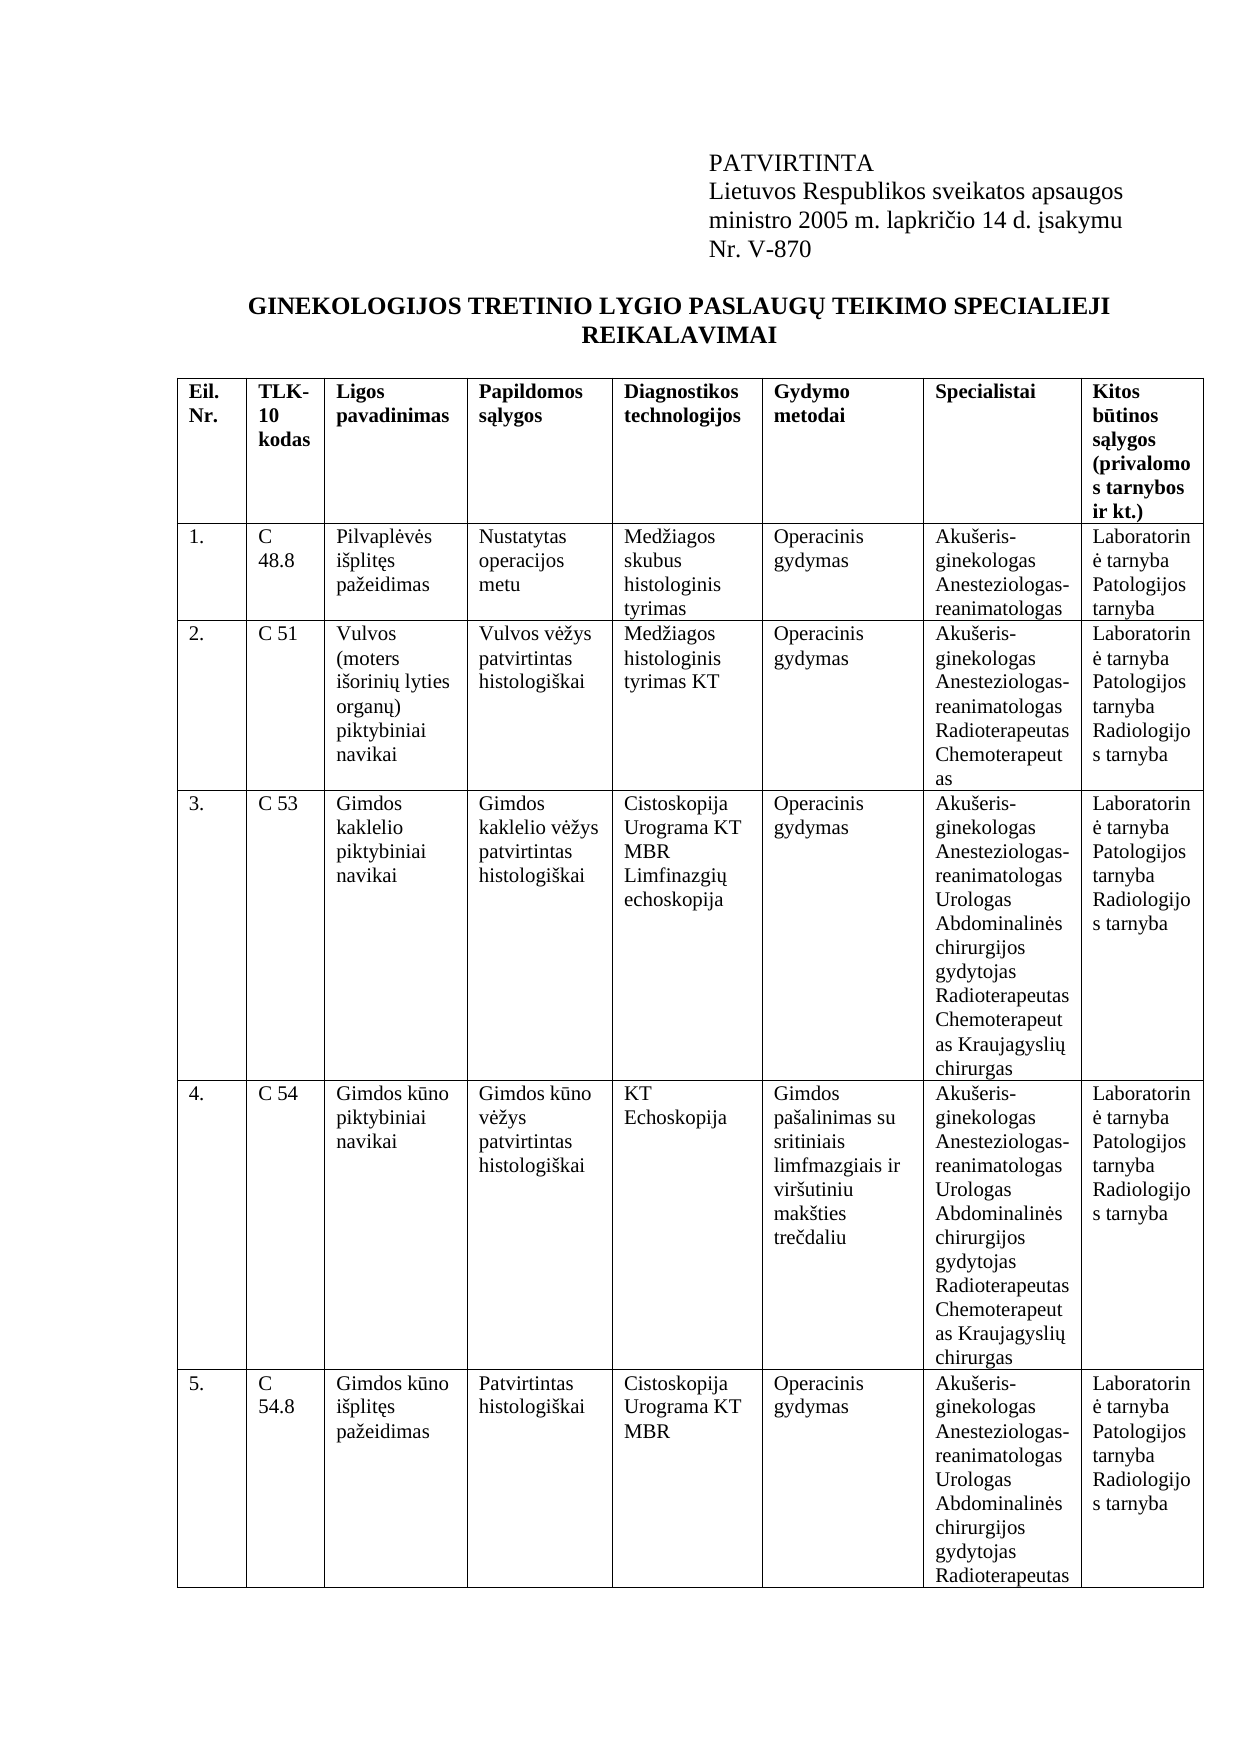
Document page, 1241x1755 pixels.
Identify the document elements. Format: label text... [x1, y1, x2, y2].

text Nr. V-870 [177, 234, 1181, 263]
table_header Ligos pavadinimas [325, 379, 467, 523]
table_cell Laboratorinė tarnyba Patologijos tarnyba Radiologijos tarnyba [1082, 791, 1203, 1079]
table_cell Gimdos pašalinimas su sritiniais limfmazgiais ir viršutiniu makšties trečdaliu [763, 1081, 923, 1369]
table_cell Akušeris-ginekologas Anesteziologas-reanimatologas Urologas Abdominalinės chirurgijos gydytojas Radioterapeutas Chemoterapeutas Kraujagyslių chirurgas [924, 1081, 1081, 1369]
table_cell C 51 [247, 621, 324, 790]
table_cell Laboratorinė tarnyba Patologijos tarnyba Radiologijos tarnyba [1082, 1081, 1203, 1369]
table_cell 3. [178, 791, 246, 1079]
table_cell Gimdos kūno išplitęs pažeidimas [325, 1370, 467, 1587]
table_cell Akušeris-ginekologas Anesteziologas-reanimatologas Radioterapeutas Chemoterapeutas [924, 621, 1081, 790]
table_cell Gimdos kūno vėžys patvirtintas histologiškai [468, 1081, 612, 1369]
table_cell Operacinis gydymas [763, 524, 923, 620]
table_header Kitos būtinos sąlygos (privalomos tarnybos ir kt.) [1082, 379, 1203, 523]
table_header Gydymo metodai [763, 379, 923, 523]
table_cell Operacinis gydymas [763, 1370, 923, 1587]
table_cell Cistoskopija Urograma KT MBR [613, 1370, 762, 1587]
table_header Specialistai [924, 379, 1081, 523]
table_cell Gimdos kaklelio piktybiniai navikai [325, 791, 467, 1079]
table_cell Cistoskopija Urograma KT MBR Limfinazgių echoskopija [613, 791, 762, 1079]
table_cell C 53 [247, 791, 324, 1079]
table_cell Laboratorinė tarnyba Patologijos tarnyba Radiologijos tarnyba [1082, 621, 1203, 790]
table_cell 2. [178, 621, 246, 790]
table_cell Pilvaplėvės išplitęs pažeidimas [325, 524, 467, 620]
table_cell 4. [178, 1081, 246, 1369]
table_cell Vulvos vėžys patvirtintas histologiškai [468, 621, 612, 790]
table_cell C 48.8 [247, 524, 324, 620]
table_header Diagnostikos technologijos [613, 379, 762, 523]
table_cell Operacinis gydymas [763, 621, 923, 790]
table_cell Nustatytas operacijos metu [468, 524, 612, 620]
table_cell Gimdos kaklelio vėžys patvirtintas histologiškai [468, 791, 612, 1079]
table_cell Gimdos kūno piktybiniai navikai [325, 1081, 467, 1369]
table_cell Operacinis gydymas [763, 791, 923, 1079]
table_cell Patvirtintas histologiškai [468, 1370, 612, 1587]
table_cell C 54 [247, 1081, 324, 1369]
table_cell Akušeris-ginekologas Anesteziologas-reanimatologas [924, 524, 1081, 620]
table_cell C 54.8 [247, 1370, 324, 1587]
table_header TLK-10 kodas [247, 379, 324, 523]
text PATVIRTINTA [177, 148, 1181, 176]
table_cell 5. [178, 1370, 246, 1587]
table_cell 1. [178, 524, 246, 620]
text ministro 2005 m. lapkričio 14 d. įsakymu [177, 205, 1181, 234]
table_header Eil. Nr. [178, 379, 246, 523]
table_header Papildomos sąlygos [468, 379, 612, 523]
table_cell Medžiagos histologinis tyrimas KT [613, 621, 762, 790]
table_cell Vulvos (moters išorinių lyties organų) piktybiniai navikai [325, 621, 467, 790]
text GINEKOLOGIJOS TRETINIO LYGIO PASLAUGŲ TEIKIMO SPECIALIEJI REIKALAVIMAI [177, 291, 1181, 349]
table_cell Medžiagos skubus histologinis tyrimas [613, 524, 762, 620]
table_cell Laboratorinė tarnyba Patologijos tarnyba Radiologijos tarnyba [1082, 1370, 1203, 1587]
text Lietuvos Respublikos sveikatos apsaugos [177, 176, 1181, 205]
table_cell Akušeris-ginekologas Anesteziologas-reanimatologas Urologas Abdominalinės chirurgijos gydytojas Radioterapeutas [924, 1370, 1081, 1587]
table_cell KT Echoskopija [613, 1081, 762, 1369]
table_cell Laboratorinė tarnyba Patologijos tarnyba [1082, 524, 1203, 620]
table_cell Akušeris-ginekologas Anesteziologas-reanimatologas Urologas Abdominalinės chirurgijos gydytojas Radioterapeutas Chemoterapeutas Kraujagyslių chirurgas [924, 791, 1081, 1079]
